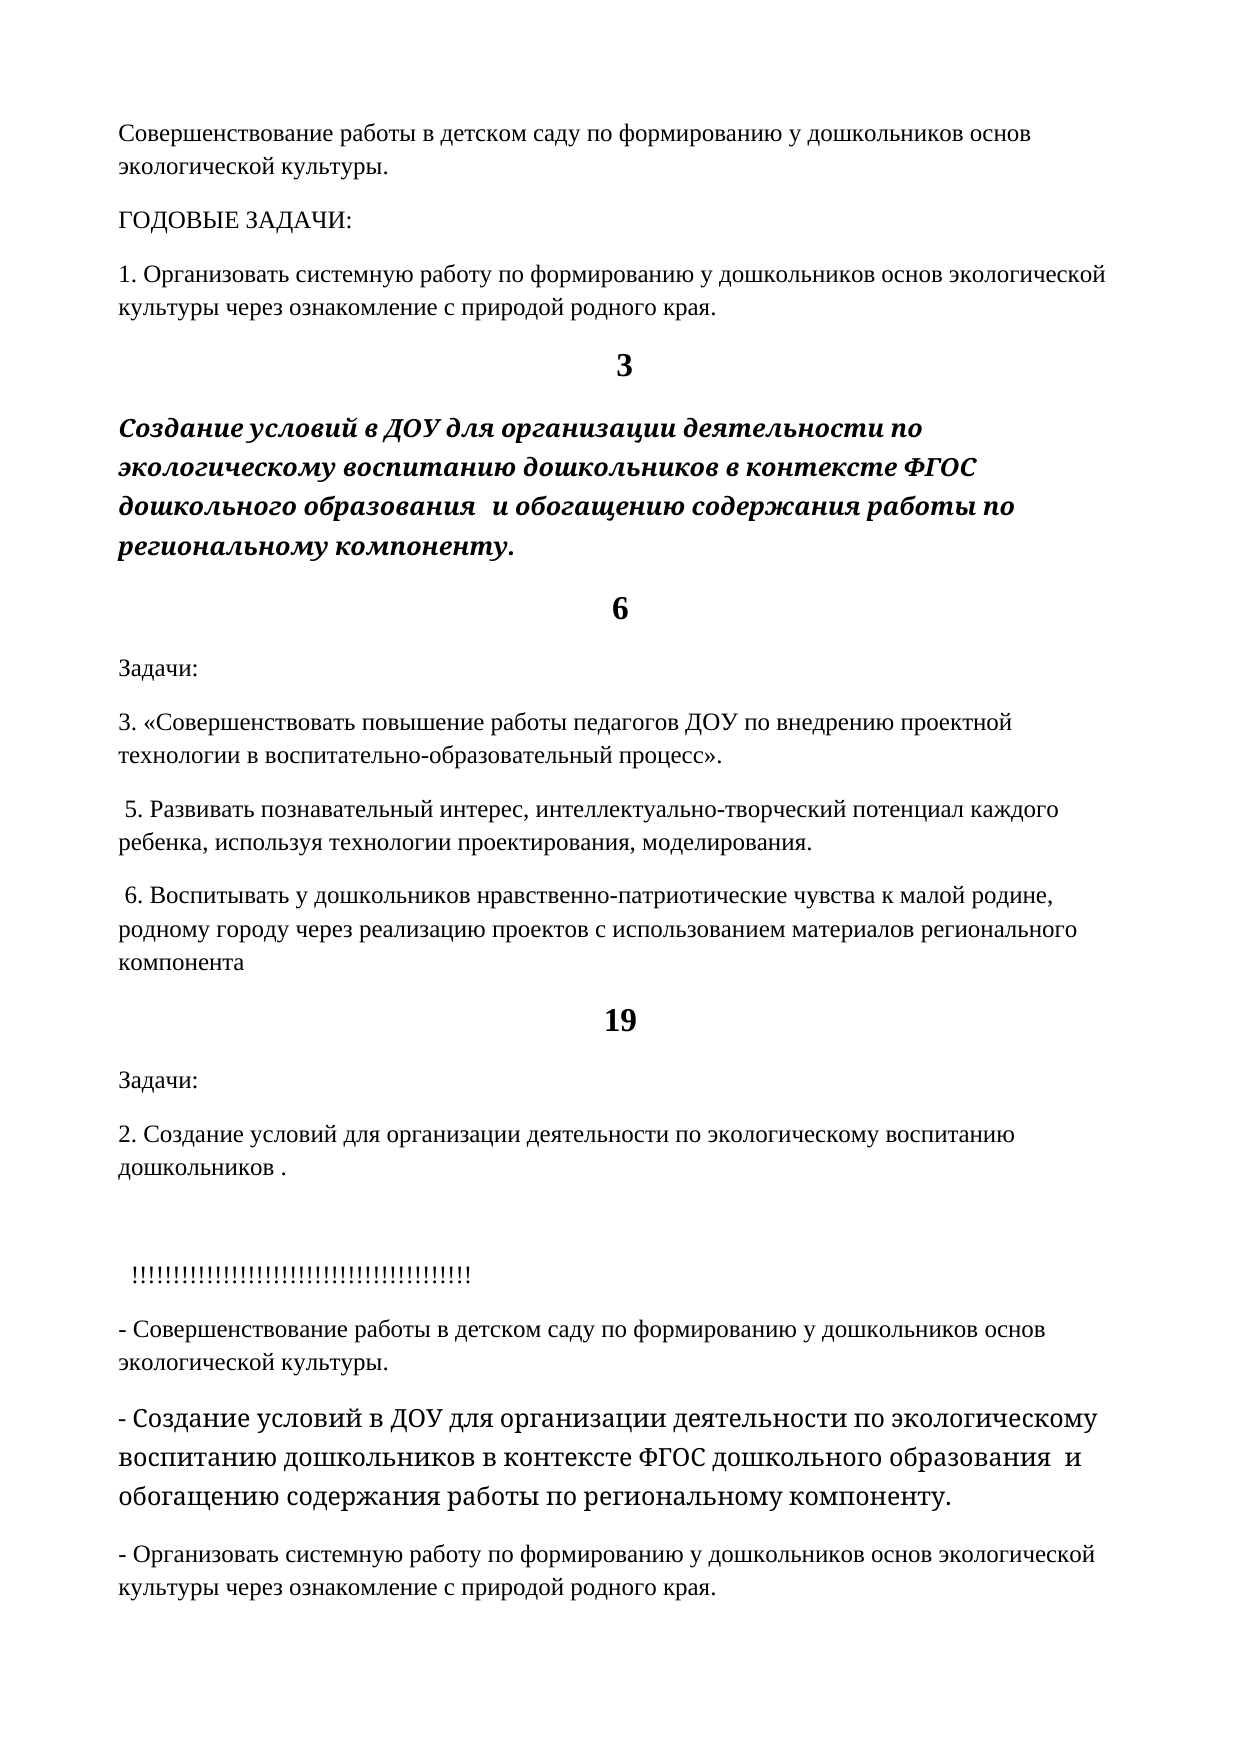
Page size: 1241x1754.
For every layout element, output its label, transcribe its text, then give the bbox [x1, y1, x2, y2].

text 3 [118, 346, 1122, 384]
text 2. Создание условий для организации деятельности по экологическому воспитанию дошкольников . [118, 1119, 1122, 1181]
text 1. Организовать системную работу по формированию у дошкольников основ экологической культуры через ознакомление с природой родного края. [118, 259, 1122, 321]
text ГОДОВЫЕ ЗАДАЧИ: [118, 205, 1122, 234]
text 6 [118, 588, 1122, 626]
text Задачи: [118, 1065, 1122, 1094]
text 5. Развивать познавательный интерес, интеллектуально-творческий потенциал каждого ребенка, используя технологии проектирования, моделирования. [118, 794, 1122, 856]
text - Организовать системную работу по формированию у дошкольников основ экологической культуры через ознакомление с природой родного края. [118, 1539, 1122, 1601]
text - Совершенствование работы в детском саду по формированию у дошкольников основ экологической культуры. [118, 1314, 1122, 1376]
text 6. Воспитывать у дошкольников нравственно-патриотические чувства к малой родине, родному городу через реализацию проектов с использованием материалов регионального компонента [118, 881, 1122, 975]
text 3. «Совершенствовать повышение работы педагогов ДОУ по внедрению проектной технологии в воспитательно-образовательный процесс». [118, 707, 1122, 769]
text Задачи: [118, 653, 1122, 682]
text Совершенствование работы в детском саду по формированию у дошкольников основ экологической культуры. [118, 118, 1122, 180]
text !!!!!!!!!!!!!!!!!!!!!!!!!!!!!!!!!!!!!!!!! [118, 1260, 1122, 1289]
text Создание условий в ДОУ для организации деятельности по экологическому воспитанию дошкольников в контексте ФГОС дошкольного образования и обогащению содержания работы по региональному компоненту. [118, 411, 1122, 562]
text - Создание условий в ДОУ для организации деятельности по экологическому воспитанию дошкольников в контексте ФГОС дошкольного образования и обогащению содержания работы по региональному компоненту. [118, 1401, 1122, 1513]
text 19 [118, 1001, 1122, 1039]
